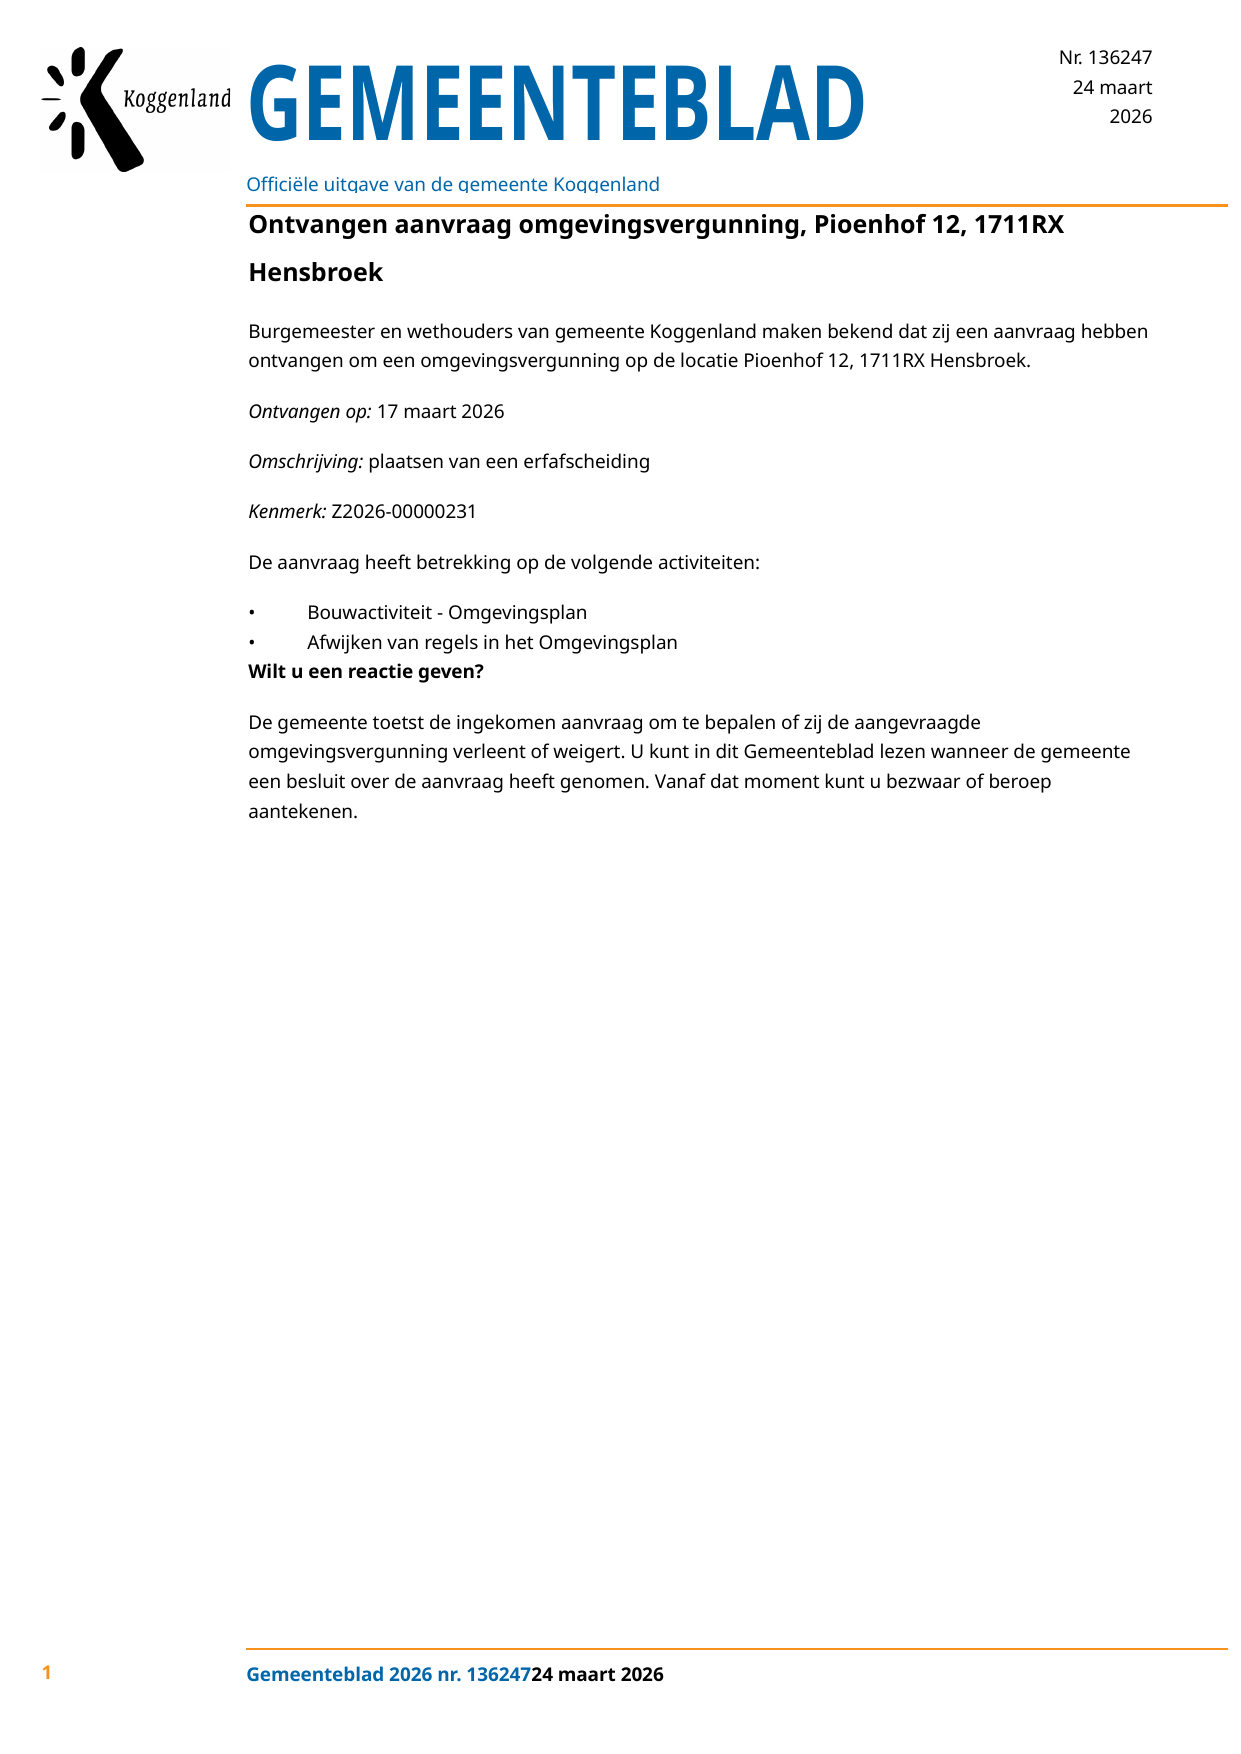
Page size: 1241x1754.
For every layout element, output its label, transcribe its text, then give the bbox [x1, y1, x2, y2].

text Burgemeester en wethouders van gemeente Koggenland maken bekend dat zij een aanvraag hebben ontvangen om een omgevingsvergunning op de locatie Pioenhof 12, 1711RX Hensbroek. [248, 318, 1152, 373]
text Wilt u een reactie geven? [248, 659, 1152, 684]
list Afwijken van regels in het Omgevingsplan [248, 629, 1152, 655]
text Ontvangen aanvraag omgevingsvergunning, Pioenhof 12, 1711RX Hensbroek [248, 207, 1152, 288]
text Omschrijving: plaatsen van een erfafscheiding [248, 448, 1152, 474]
list Bouwactiviteit - Omgevingsplan [248, 599, 1152, 625]
picture [41, 47, 231, 172]
text De aanvraag heeft betrekking op de volgende activiteiten: [248, 549, 1152, 575]
text De gemeente toetst de ingekomen aanvraag om te bepalen of zij de aangevraagde omgevingsvergunning verleent of weigert. U kunt in dit Gemeenteblad lezen wanneer de gemeente een besluit over de aanvraag heeft genomen. Vanaf dat moment kunt u bezwaar of beroep aantekenen. [248, 709, 1152, 824]
text Kenmerk: Z2026-00000231 [248, 499, 1152, 524]
text Ontvangen op: 17 maart 2026 [248, 398, 1152, 424]
